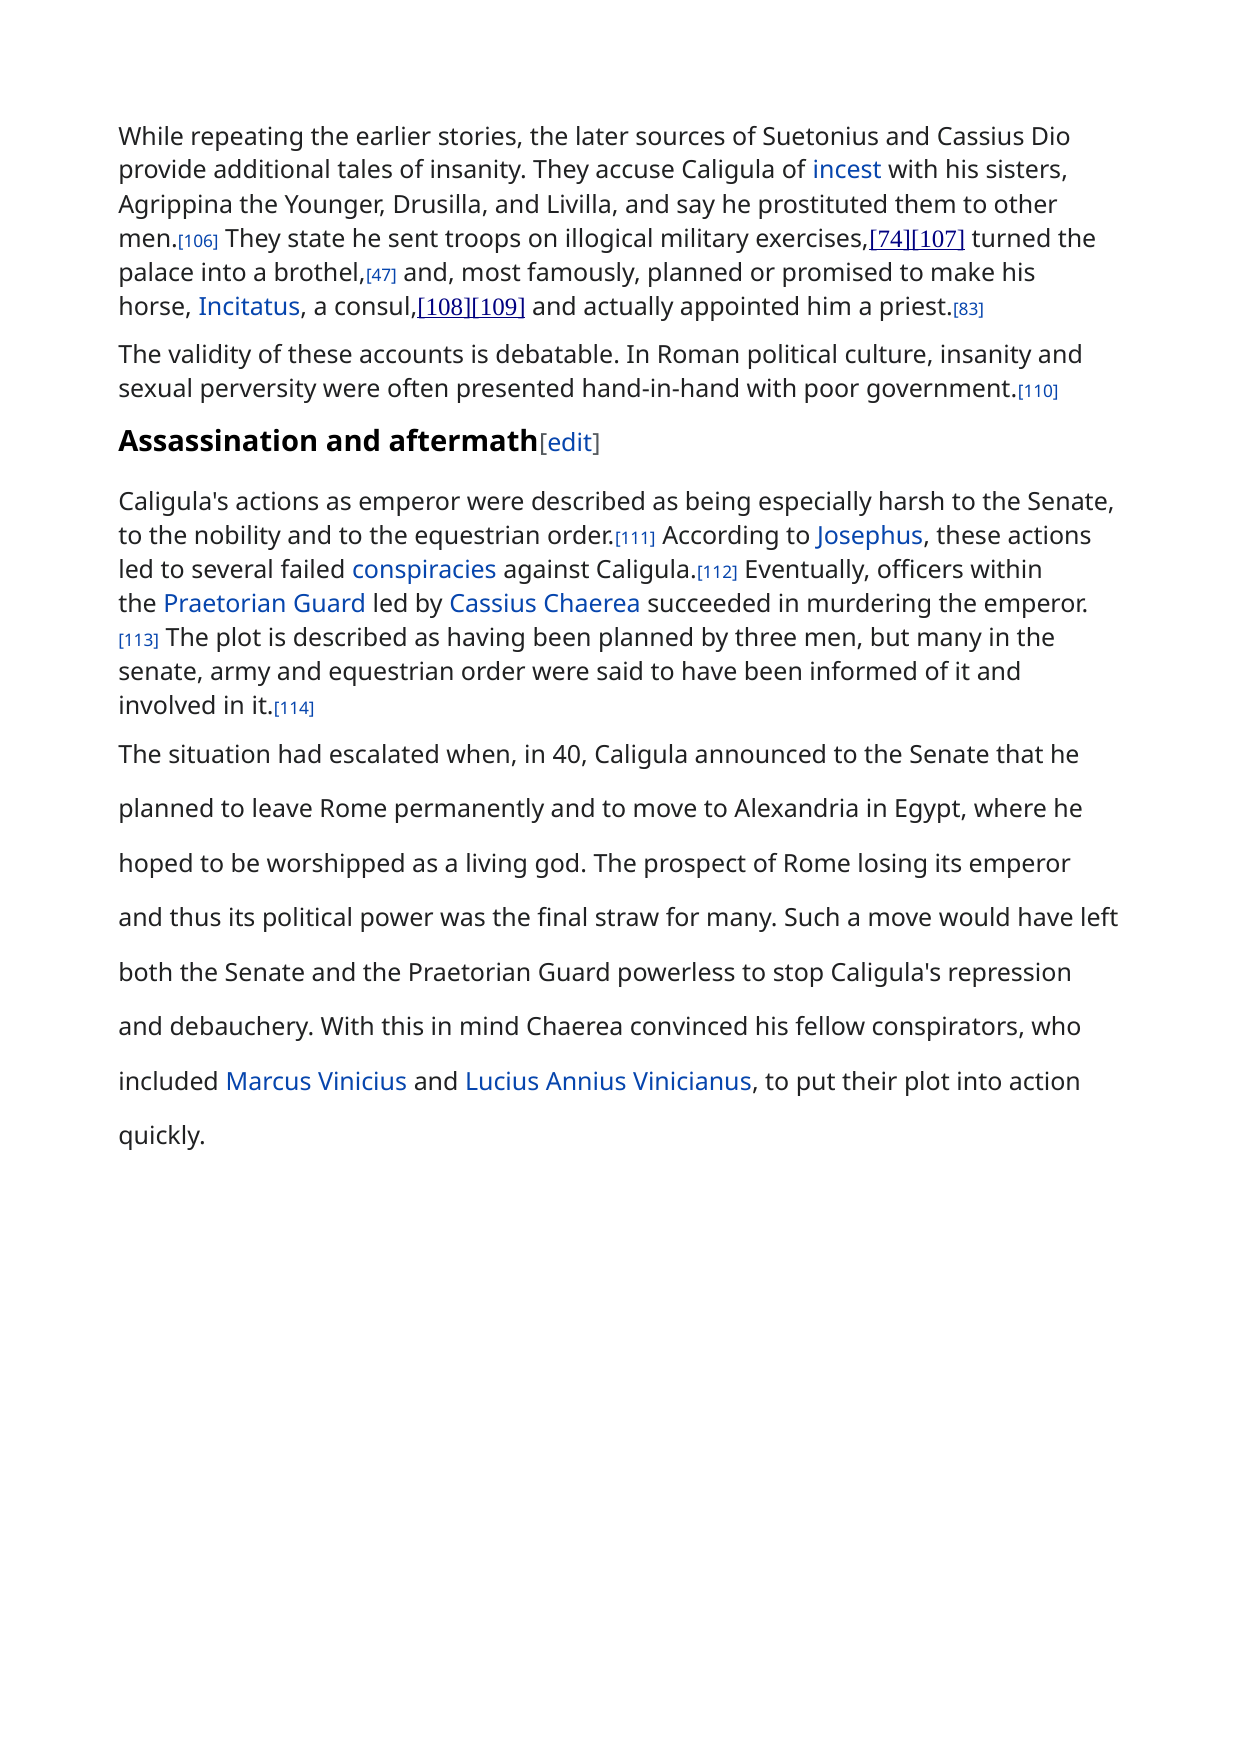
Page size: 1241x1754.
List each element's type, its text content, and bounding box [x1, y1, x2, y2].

text Caligula's actions as emperor were described as being especially harsh to the Senate, to the nobility and to the equestrian order.[111] According to Josephus, these actions led to several failed conspiracies against Caligula.[112] Eventually, officers within the Praetorian Guard led by Cassius Chaerea succeeded in murdering the emperor.[113] The plot is described as having been planned by three men, but many in the senate, army and equestrian order were said to have been informed of it and involved in it.[114] [118, 483, 1122, 722]
text While repeating the earlier stories, the later sources of Suetonius and Cassius Dio provide additional tales of insanity. They accuse Caligula of incest with his sisters, Agrippina the Younger, Drusilla, and Livilla, and say he prostituted them to other men.[106] They state he sent troops on illogical military exercises,[74][107] turned the palace into a brothel,[47] and, most famously, planned or promised to make his horse, Incitatus, a consul,[108][109] and actually appointed him a priest.[83] [118, 118, 1122, 322]
text The validity of these accounts is debatable. In Roman political culture, insanity and sexual perversity were often presented hand-in-hand with poor government.[110] [118, 337, 1122, 405]
text The situation had escalated when, in 40, Caligula announced to the Senate that he planned to leave Rome permanently and to move to Alexandria in Egypt, where he hoped to be worshipped as a living god. The prospect of Rome losing its emperor and thus its political power was the final straw for many. Such a move would have left both the Senate and the Praetorian Guard powerless to stop Caligula's repression and debauchery. With this in mind Chaerea convinced his fellow conspirators, who included Marcus Vinicius and Lucius Annius Vinicianus, to put their plot into action quickly. [118, 736, 1122, 1152]
subtitle Assassination and aftermath[edit] [118, 420, 1122, 459]
